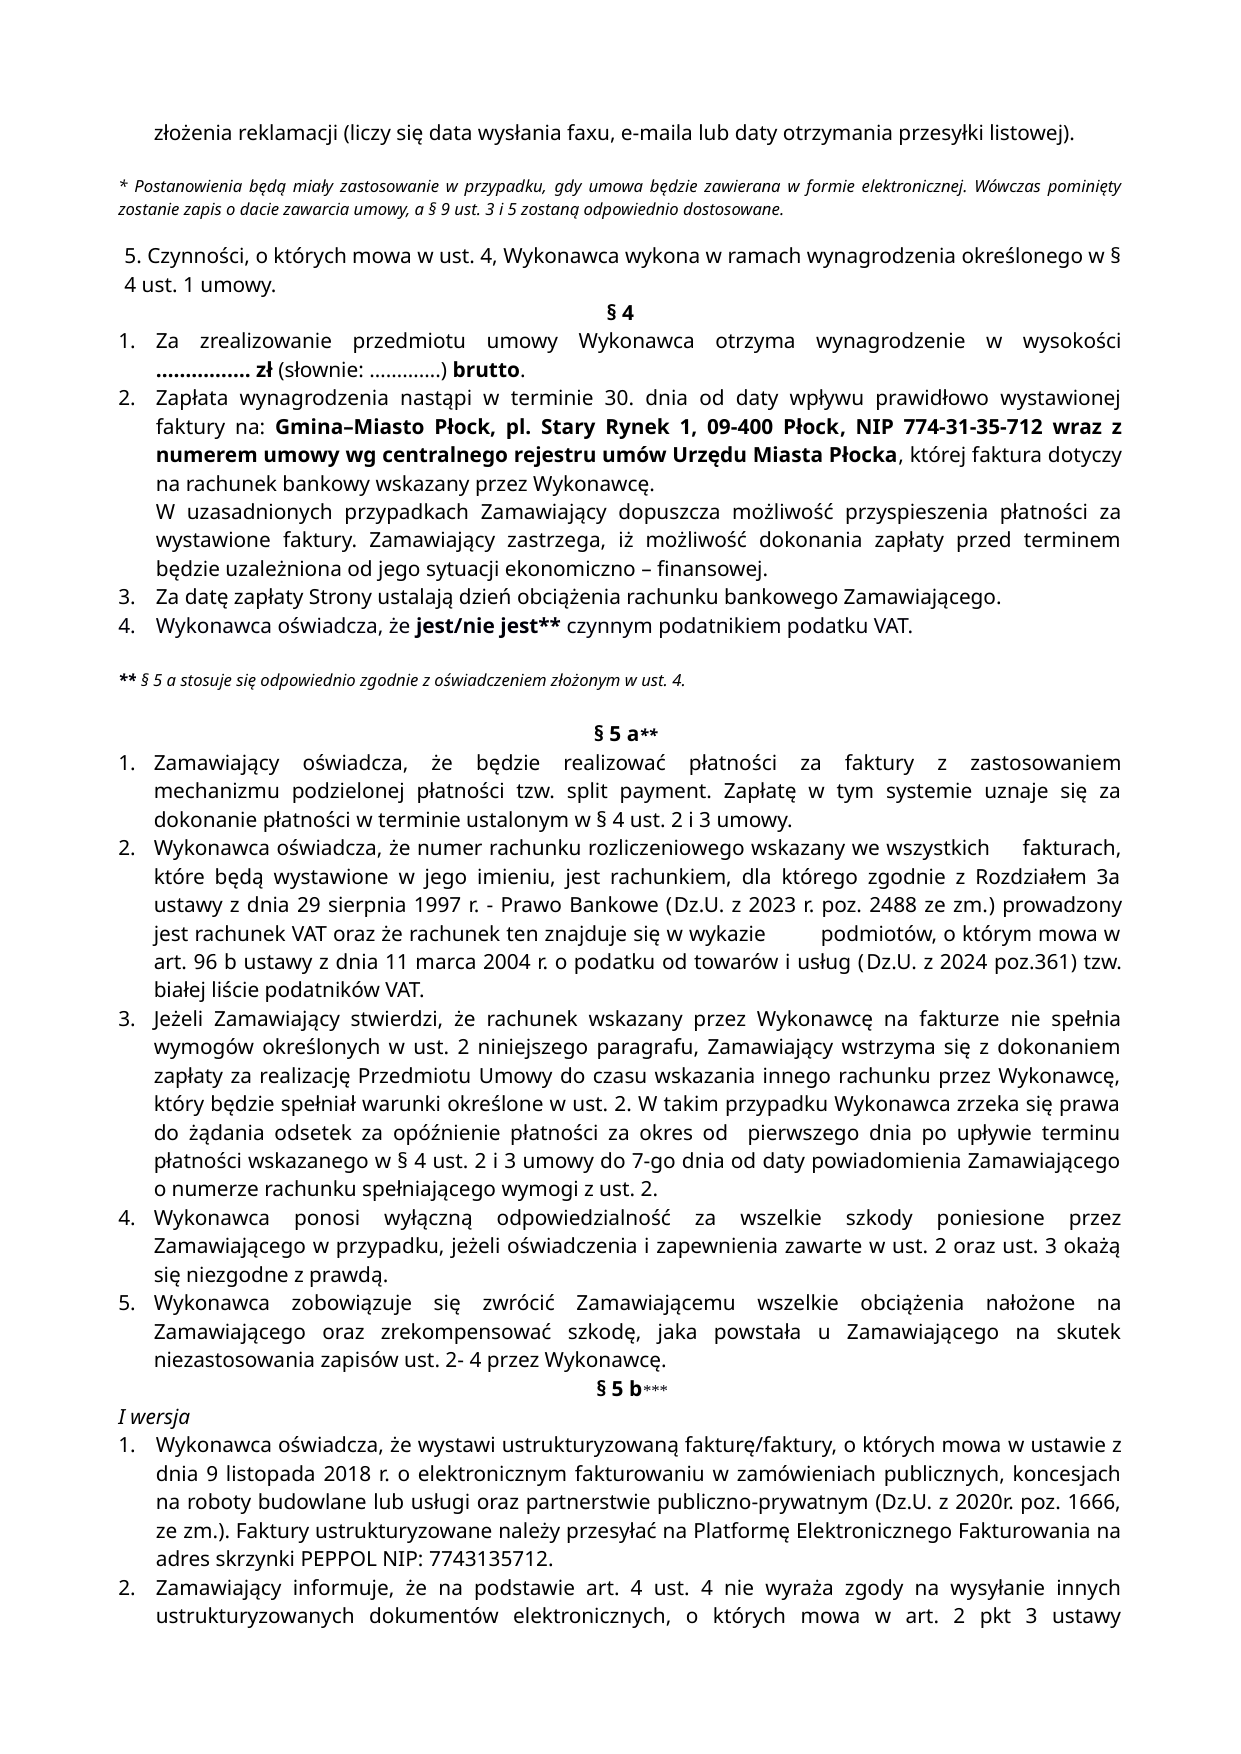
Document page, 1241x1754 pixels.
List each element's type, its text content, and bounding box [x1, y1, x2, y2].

list Wykonawca oświadcza, że wystawi ustrukturyzowaną fakturę/faktury, o których mowa w ustawie z dnia 9 listopada 2018 r. o elektronicznym fakturowaniu w zamówieniach publicznych, koncesjach na roboty budowlane lub usługi oraz partnerstwie publiczno-prywatnym (Dz.U. z 2020r. poz. 1666, ze zm.). Faktury ustrukturyzowane należy przesyłać na Platformę Elektronicznego Fakturowania na adres skrzynki PEPPOL NIP: 7743135712. [118, 1431, 1122, 1573]
text * Postanowienia będą miały zastosowanie w przypadku, gdy umowa będzie zawierana w formie elektronicznej. Wówczas pominięty zostanie zapis o dacie zawarcia umowy, a § 9 ust. 3 i 5 zostaną odpowiednio dostosowane. [118, 175, 1122, 220]
list Wykonawca ponosi wyłączną odpowiedzialność za wszelkie szkody poniesione przez Zamawiającego w przypadku, jeżeli oświadczenia i zapewnienia zawarte w ust. 2 oraz ust. 3 okażą się niezgodne z prawdą. [118, 1203, 1122, 1288]
list Wykonawca oświadcza, że jest/nie jest** czynnym podatnikiem podatku VAT. [118, 611, 1122, 639]
text złożenia reklamacji (liczy się data wysłania faxu, e-maila lub daty otrzymania przesyłki listowej). [118, 118, 1122, 147]
list Za zrealizowanie przedmiotu umowy Wykonawca otrzyma wynagrodzenie w wysokości ……………. zł (słownie: ………….) brutto. [118, 327, 1122, 383]
list Zamawiający oświadcza, że będzie realizować płatności za faktury z zastosowaniem mechanizmu podzielonej płatności tzw. split payment. Zapłatę w tym systemie uznaje się za dokonanie płatności w terminie ustalonym w § 4 ust. 2 i 3 umowy. [118, 748, 1122, 833]
list Wykonawca oświadcza, że numer rachunku rozliczeniowego wskazany we wszystkich fakturach, które będą wystawione w jego imieniu, jest rachunkiem, dla którego zgodnie z Rozdziałem 3a ustawy z dnia 29 sierpnia 1997 r. - Prawo Bankowe (Dz.U. z 2023 r. poz. 2488 ze zm.) prowadzony jest rachunek VAT oraz że rachunek ten znajduje się w wykazie podmiotów, o którym mowa w art. 96 b ustawy z dnia 11 marca 2004 r. o podatku od towarów i usług (Dz.U. z 2024 poz.361) tzw. białej liście podatników VAT. [118, 833, 1122, 1004]
text § 5 a** [118, 719, 1122, 748]
list Zamawiający informuje, że na podstawie art. 4 ust. 4 nie wyraża zgody na wysyłanie innych ustrukturyzowanych dokumentów elektronicznych, o których mowa w art. 2 pkt 3 ustawy [118, 1573, 1122, 1629]
list Jeżeli Zamawiający stwierdzi, że rachunek wskazany przez Wykonawcę na fakturze nie spełnia wymogów określonych w ust. 2 niniejszego paragrafu, Zamawiający wstrzyma się z dokonaniem zapłaty za realizację Przedmiotu Umowy do czasu wskazania innego rachunku przez Wykonawcę, który będzie spełniał warunki określone w ust. 2. W takim przypadku Wykonawca zrzeka się prawa do żądania odsetek za opóźnienie płatności za okres od pierwszego dnia po upływie terminu płatności wskazanego w § 4 ust. 2 i 3 umowy do 7-go dnia od daty powiadomienia Zamawiającego o numerze rachunku spełniającego wymogi z ust. 2. [118, 1004, 1122, 1203]
text § 4 [118, 298, 1122, 327]
text § 5 b*** [118, 1374, 1102, 1402]
list 5. Czynności, o których mowa w ust. 4, Wykonawca wykona w ramach wynagrodzenia określonego w § 4 ust. 1 umowy. [89, 241, 1122, 298]
list Zapłata wynagrodzenia nastąpi w terminie 30. dnia od daty wpływu prawidłowo wystawionej faktury na: Gmina–Miasto Płock, pl. Stary Rynek 1, 09-400 Płock, NIP 774-31-35-712 wraz z numerem umowy wg centralnego rejestru umów Urzędu Miasta Płocka, której faktura dotyczy na rachunek bankowy wskazany przez Wykonawcę. [118, 383, 1122, 497]
text I wersja [118, 1402, 1122, 1431]
list Wykonawca zobowiązuje się zwrócić Zamawiającemu wszelkie obciążenia nałożone na Zamawiającego oraz zrekompensować szkodę, jaka powstała u Zamawiającego na skutek niezastosowania zapisów ust. 2- 4 przez Wykonawcę. [118, 1288, 1122, 1374]
list W uzasadnionych przypadkach Zamawiający dopuszcza możliwość przyspieszenia płatności za wystawione faktury. Zamawiający zastrzega, iż możliwość dokonania zapłaty przed terminem będzie uzależniona od jego sytuacji ekonomiczno – finansowej. [118, 497, 1122, 582]
list Za datę zapłaty Strony ustalają dzień obciążenia rachunku bankowego Zamawiającego. [118, 582, 1122, 611]
text ** § 5 a stosuje się odpowiednio zgodnie z oświadczeniem złożonym w ust. 4. [118, 668, 1122, 691]
